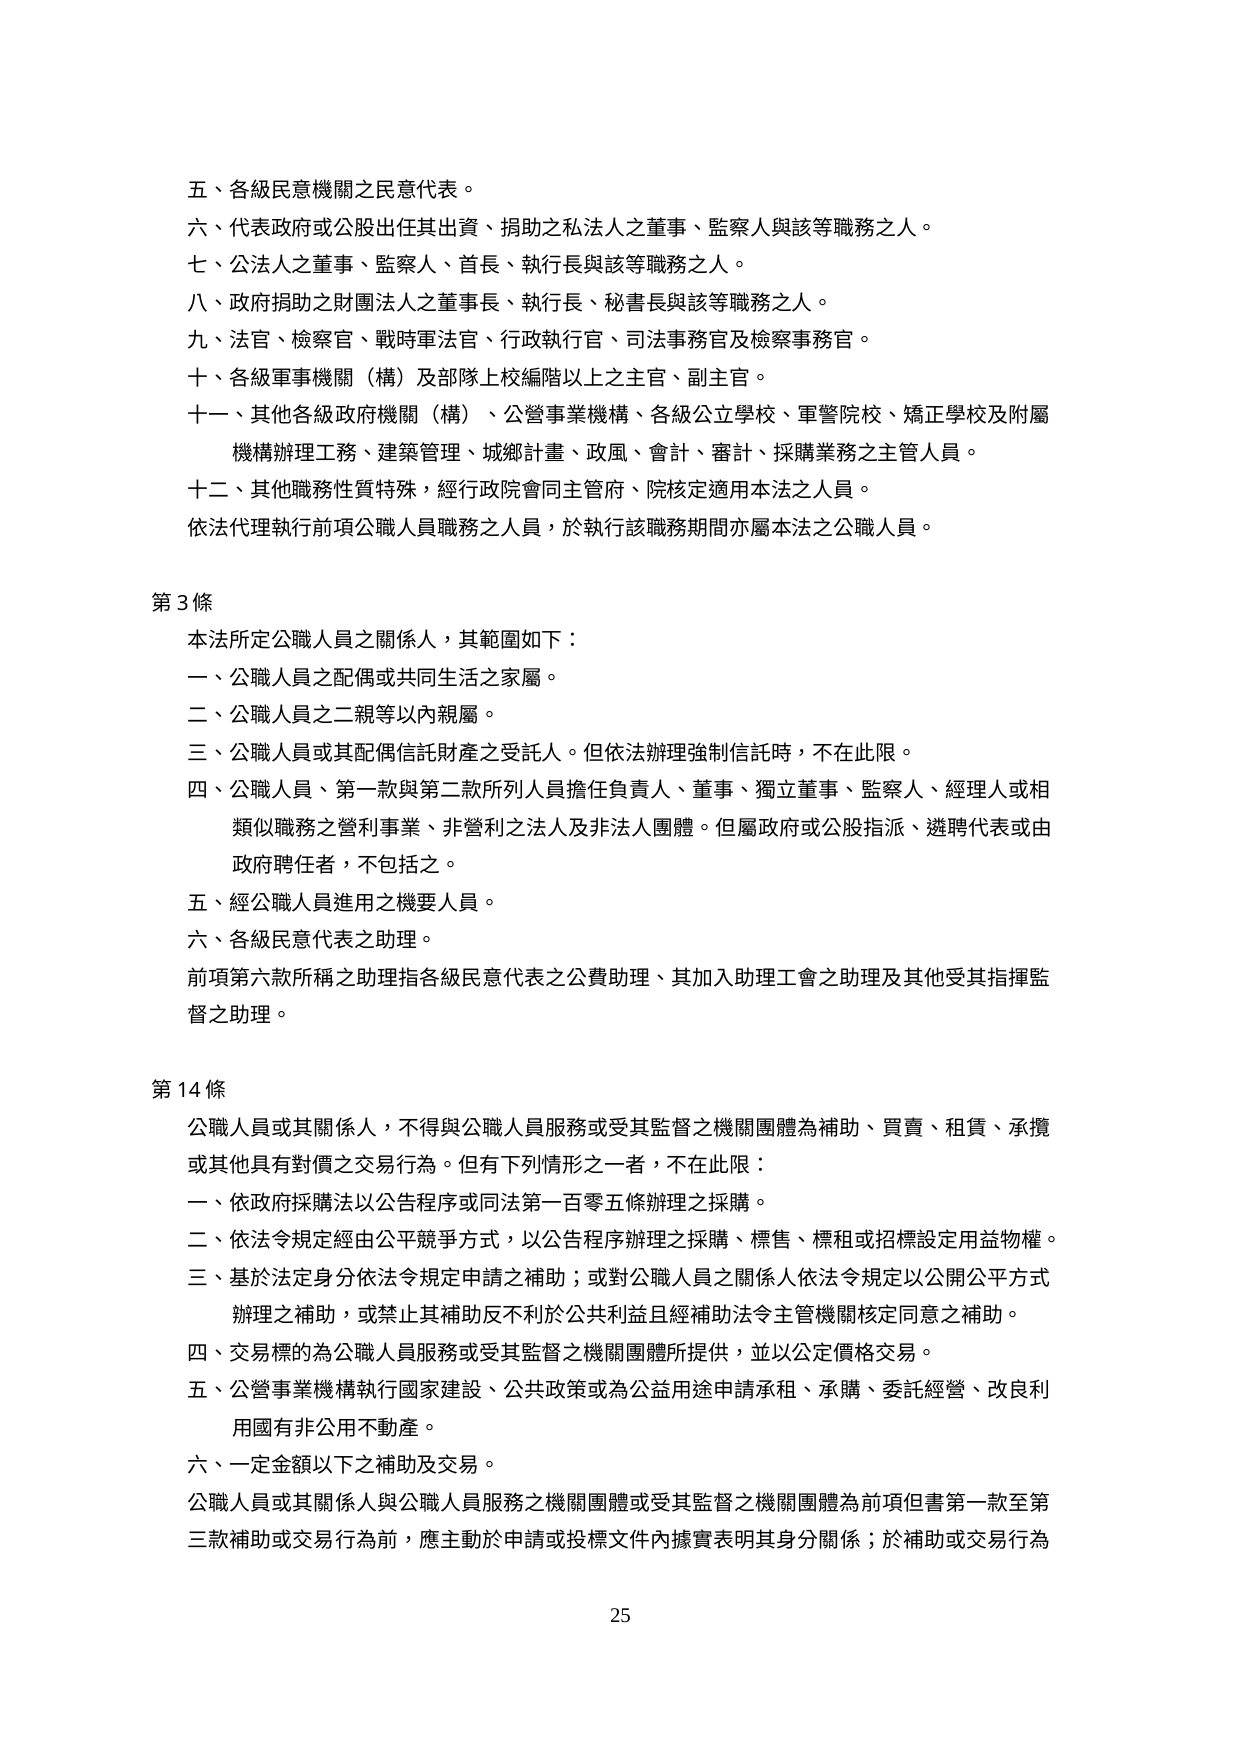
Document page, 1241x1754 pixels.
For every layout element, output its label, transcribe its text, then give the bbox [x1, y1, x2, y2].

text 六、代表政府或公股出任其出資、捐助之私法人之董事、監察人與該等職務之人。 [187, 201, 1053, 239]
text 五、公營事業機構執行國家建設、公共政策或為公益用途申請承租、承購、委託經營、改良利用國有非公用不動產。 [187, 1364, 1053, 1439]
text 本法所定公職人員之關係人，其範圍如下： [187, 614, 1053, 651]
text 四、公職人員、第一款與第二款所列人員擔任負責人、董事、獨立董事、監察人、經理人或相類似職務之營利事業、非營利之法人及非法人團體。但屬政府或公股指派、遴聘代表或由政府聘任者，不包括之。 [187, 764, 1053, 876]
text 三、公職人員或其配偶信託財產之受託人。但依法辦理強制信託時，不在此限。 [187, 726, 1053, 764]
text 四、交易標的為公職人員服務或受其監督之機關團體所提供，並以公定價格交易。 [187, 1326, 1053, 1364]
text 二、公職人員之二親等以內親屬。 [187, 689, 1053, 726]
text 依法代理執行前項公職人員職務之人員，於執行該職務期間亦屬本法之公職人員。 [187, 501, 1053, 539]
text 三、基於法定身分依法令規定申請之補助；或對公職人員之關係人依法令規定以公開公平方式辦理之補助，或禁止其補助反不利於公共利益且經補助法令主管機關核定同意之補助。 [187, 1251, 1053, 1326]
text 第3條 [114, 576, 1146, 614]
text 七、公法人之董事、監察人、首長、執行長與該等職務之人。 [187, 239, 1053, 276]
text 公職人員或其關係人與公職人員服務之機關團體或受其監督之機關團體為前項但書第一款至第三款補助或交易行為前，應主動於申請或投標文件內據實表明其身分關係；於補助或交易行為 [187, 1476, 1053, 1551]
text 一、依政府採購法以公告程序或同法第一百零五條辦理之採購。 [187, 1176, 1053, 1214]
text 十、各級軍事機關（構）及部隊上校編階以上之主官、副主官。 [187, 351, 1053, 389]
text 第14條 [114, 1064, 1146, 1101]
text 二、依法令規定經由公平競爭方式，以公告程序辦理之採購、標售、標租或招標設定用益物權。 [187, 1214, 1053, 1251]
text 前項第六款所稱之助理指各級民意代表之公費助理、其加入助理工會之助理及其他受其指揮監督之助理。 [187, 951, 1053, 1026]
text 十二、其他職務性質特殊，經行政院會同主管府、院核定適用本法之人員。 [187, 464, 1053, 501]
text 五、經公職人員進用之機要人員。 [187, 876, 1053, 914]
text 九、法官、檢察官、戰時軍法官、行政執行官、司法事務官及檢察事務官。 [187, 314, 1053, 351]
text 六、一定金額以下之補助及交易。 [187, 1439, 1053, 1476]
text 五、各級民意機關之民意代表。 [187, 164, 1053, 201]
text 一、公職人員之配偶或共同生活之家屬。 [187, 651, 1053, 689]
text 八、政府捐助之財團法人之董事長、執行長、秘書長與該等職務之人。 [187, 276, 1053, 314]
text 六、各級民意代表之助理。 [187, 914, 1053, 951]
text 公職人員或其關係人，不得與公職人員服務或受其監督之機關團體為補助、買賣、租賃、承攬或其他具有對價之交易行為。但有下列情形之一者，不在此限： [187, 1101, 1053, 1176]
text 十一、其他各級政府機關（構）、公營事業機構、各級公立學校、軍警院校、矯正學校及附屬機構辦理工務、建築管理、城鄉計畫、政風、會計、審計、採購業務之主管人員。 [187, 389, 1053, 464]
